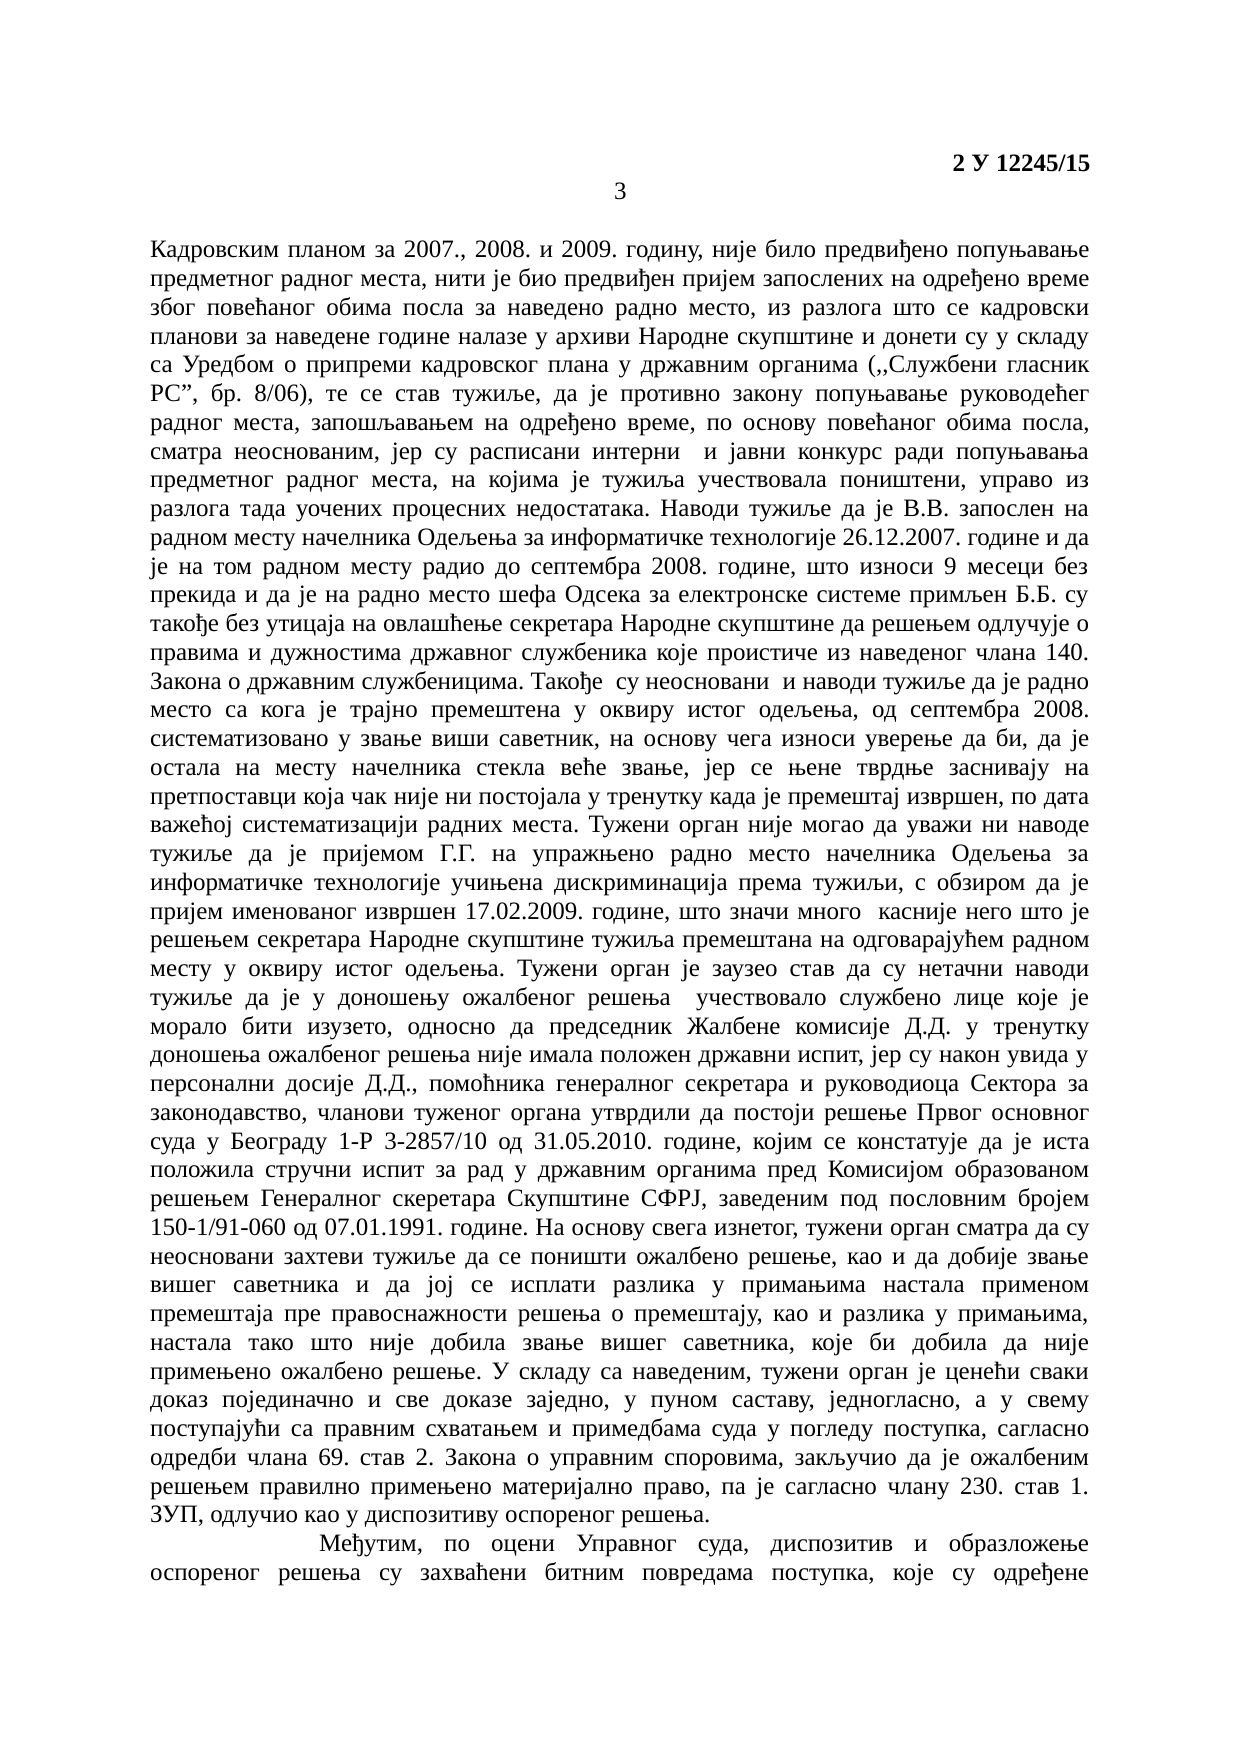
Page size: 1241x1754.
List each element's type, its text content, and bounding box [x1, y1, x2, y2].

text Међутим, по оцени Управног суда, диспозитив и образложење оспореног решења су захваћени битним повредама поступка, које су одређене [150, 1528, 1090, 1586]
text Кадровским планом за 2007., 2008. и 2009. годину, није било предвиђено попуњавање предметног радног места, нити је био предвиђен пријем запослених на одређено време због повећаног обима посла за наведено радно место, из разлога што се кадровски планови за наведене године налазе у архиви Народне скупштине и донети су у складу са Уредбом о припреми кадровског плана у државним органима (,,Службени гласник РС”, бр. 8/06), те се став тужиље, да је противно закону попуњавање руководећег радног места, запошљавањем на одређено време, по основу повећаног обима посла, сматра неоснованим, јер су расписани интерни и јавни конкурс ради попуњавања предметног радног места, на којима је тужиља учествовала поништени, управо из разлога тада уочених процесних недостатака. Наводи тужиље да је В.В. запослен на радном месту начелника Одељења за информатичке технологије 26.12.2007. године и да је на том радном месту радио до септембра 2008. године, што износи 9 месеци без прекида и да је на радно место шефа Одсека за електронске системе примљен Б.Б. су такође без утицаја на овлашћење секретара Народне скупштине да решењем одлучује о правима и дужностима државног службеника које проистиче из наведеног члана 140. Закона о државним службеницима. Такође су неосновани и наводи тужиље да је радно место са кога је трајно премештена у оквиру истог одељења, од септембра 2008. систематизовано у звање виши саветник, на основу чега износи уверење да би, да је остала на месту начелника стекла веће звање, јер се њене тврдње заснивају на претпоставци која чак није ни постојала у тренутку када је премештај извршен, по дата важећој систематизацији радних места. Тужени орган није могао да уважи ни наводе тужиље да је пријемом Г.Г. на упражњено радно место начелника Одељења за информатичке технологије учињена дискриминација према тужиљи, с обзиром да је пријем именованог извршен 17.02.2009. године, што значи много касније него што је решењем секретара Народне скупштине тужиља премештана на одговарајућем радном месту у оквиру истог одељења. Тужени орган је заузео став да су нетачни наводи тужиље да је у доношењу ожалбеног решења учествовало службено лице које је морало бити изузето, односно да председник Жалбене комисије Д.Д. у тренутку доношења ожалбеног решења није имала положен државни испит, јер су након увида у персонални досије Д.Д., помоћника генералног секретара и руководиоца Сектора за законодавство, чланови туженог органа утврдили да постоји решење Првог основног суда у Београду 1-Р 3-2857/10 од 31.05.2010. године, којим се констатује да је иста положила стручни испит за рад у државним органима пред Комисијом образованом решењем Генералног скеретара Скупштине СФРЈ, заведеним под пословним бројем 150-1/91-060 од 07.01.1991. године. На основу свега изнетог, тужени орган сматра да су неосновани захтеви тужиље да се поништи ожалбено решење, као и да добије звање вишег саветника и да јој се исплати разлика у примањима настала применом премештаја пре правоснажности решења о премештају, као и разлика у примањима, настала тако што није добила звање вишег саветника, које би добила да није примењено ожалбено решење. У складу са наведеним, тужени орган је ценећи сваки доказ појединачно и све доказе заједно, у пуном саставу, једногласно, а у свему поступајући са правним схватањем и примедбама суда у погледу поступка, сагласно одредби члана 69. став 2. Закона о управним споровима, закључио да је ожалбеним решењем правилно примењено материјално право, па је сагласно члану 230. став 1. ЗУП, одлучио као у диспозитиву оспореног решења. [150, 234, 1090, 1528]
